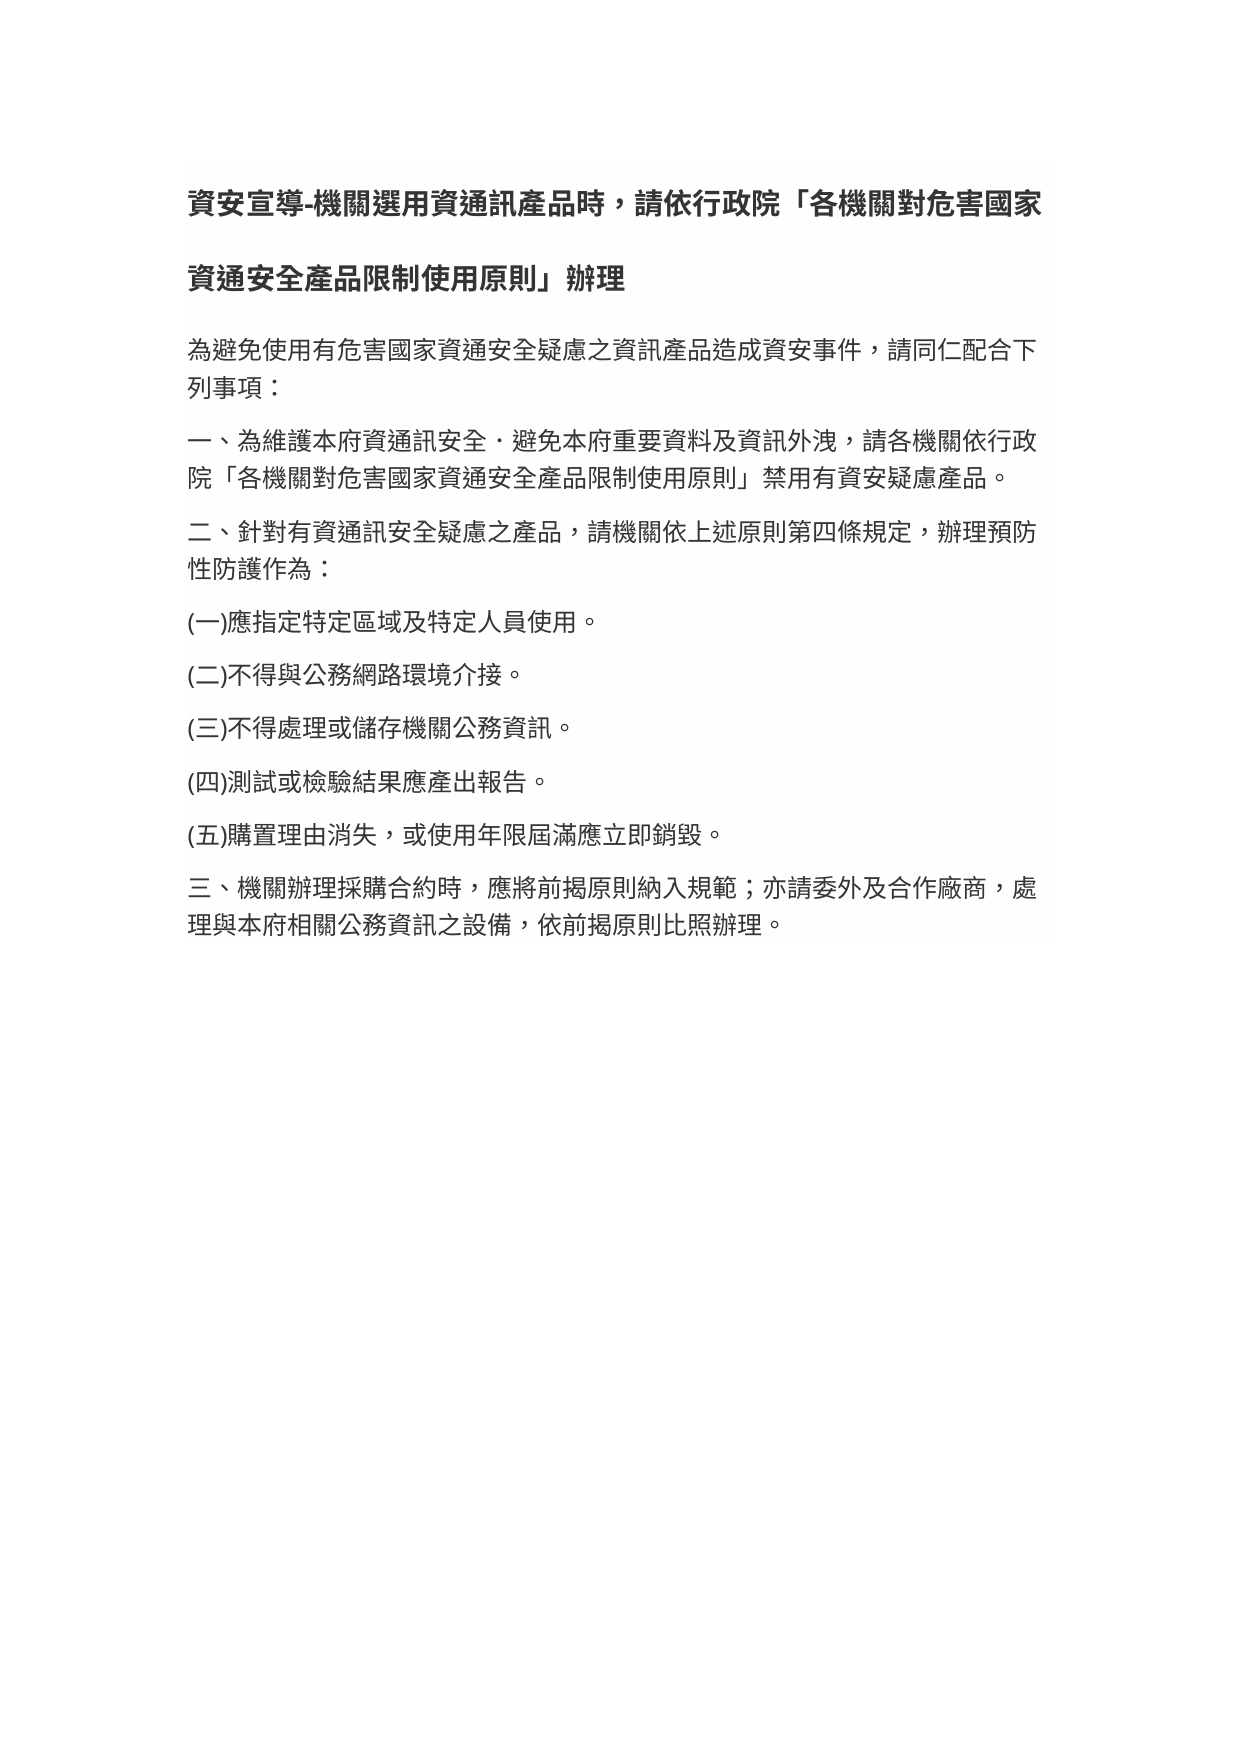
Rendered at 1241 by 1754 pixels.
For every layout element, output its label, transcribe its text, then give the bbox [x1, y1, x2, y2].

text 三、機關辦理採購合約時，應將前揭原則納入規範；亦請委外及合作廠商，處理與本府相關公務資訊之設備，依前揭原則比照辦理。 [187, 868, 1053, 943]
text 為避免使用有危害國家資通安全疑慮之資訊產品造成資安事件，請同仁配合下列事項： [187, 330, 1053, 405]
text (二)不得與公務網路環境介接。 [187, 655, 1053, 693]
text 二、針對有資通訊安全疑慮之產品，請機關依上述原則第四條規定，辦理預防性防護作為： [187, 511, 1053, 586]
text 一、為維護本府資通訊安全．避免本府重要資料及資訊外洩，請各機關依行政院「各機關對危害國家資通安全產品限制使用原則」禁用有資安疑慮產品。 [187, 421, 1053, 496]
text (五)購置理由消失，或使用年限屆滿應立即銷毀。 [187, 814, 1053, 852]
text (一)應指定特定區域及特定人員使用。 [187, 602, 1053, 639]
text (三)不得處理或儲存機關公務資訊。 [187, 708, 1053, 746]
text (四)測試或檢驗結果應產出報告。 [187, 761, 1053, 799]
text 資安宣導-機關選用資通訊產品時，請依行政院「各機關對危害國家資通安全產品限制使用原則」辦理 [187, 164, 1053, 314]
